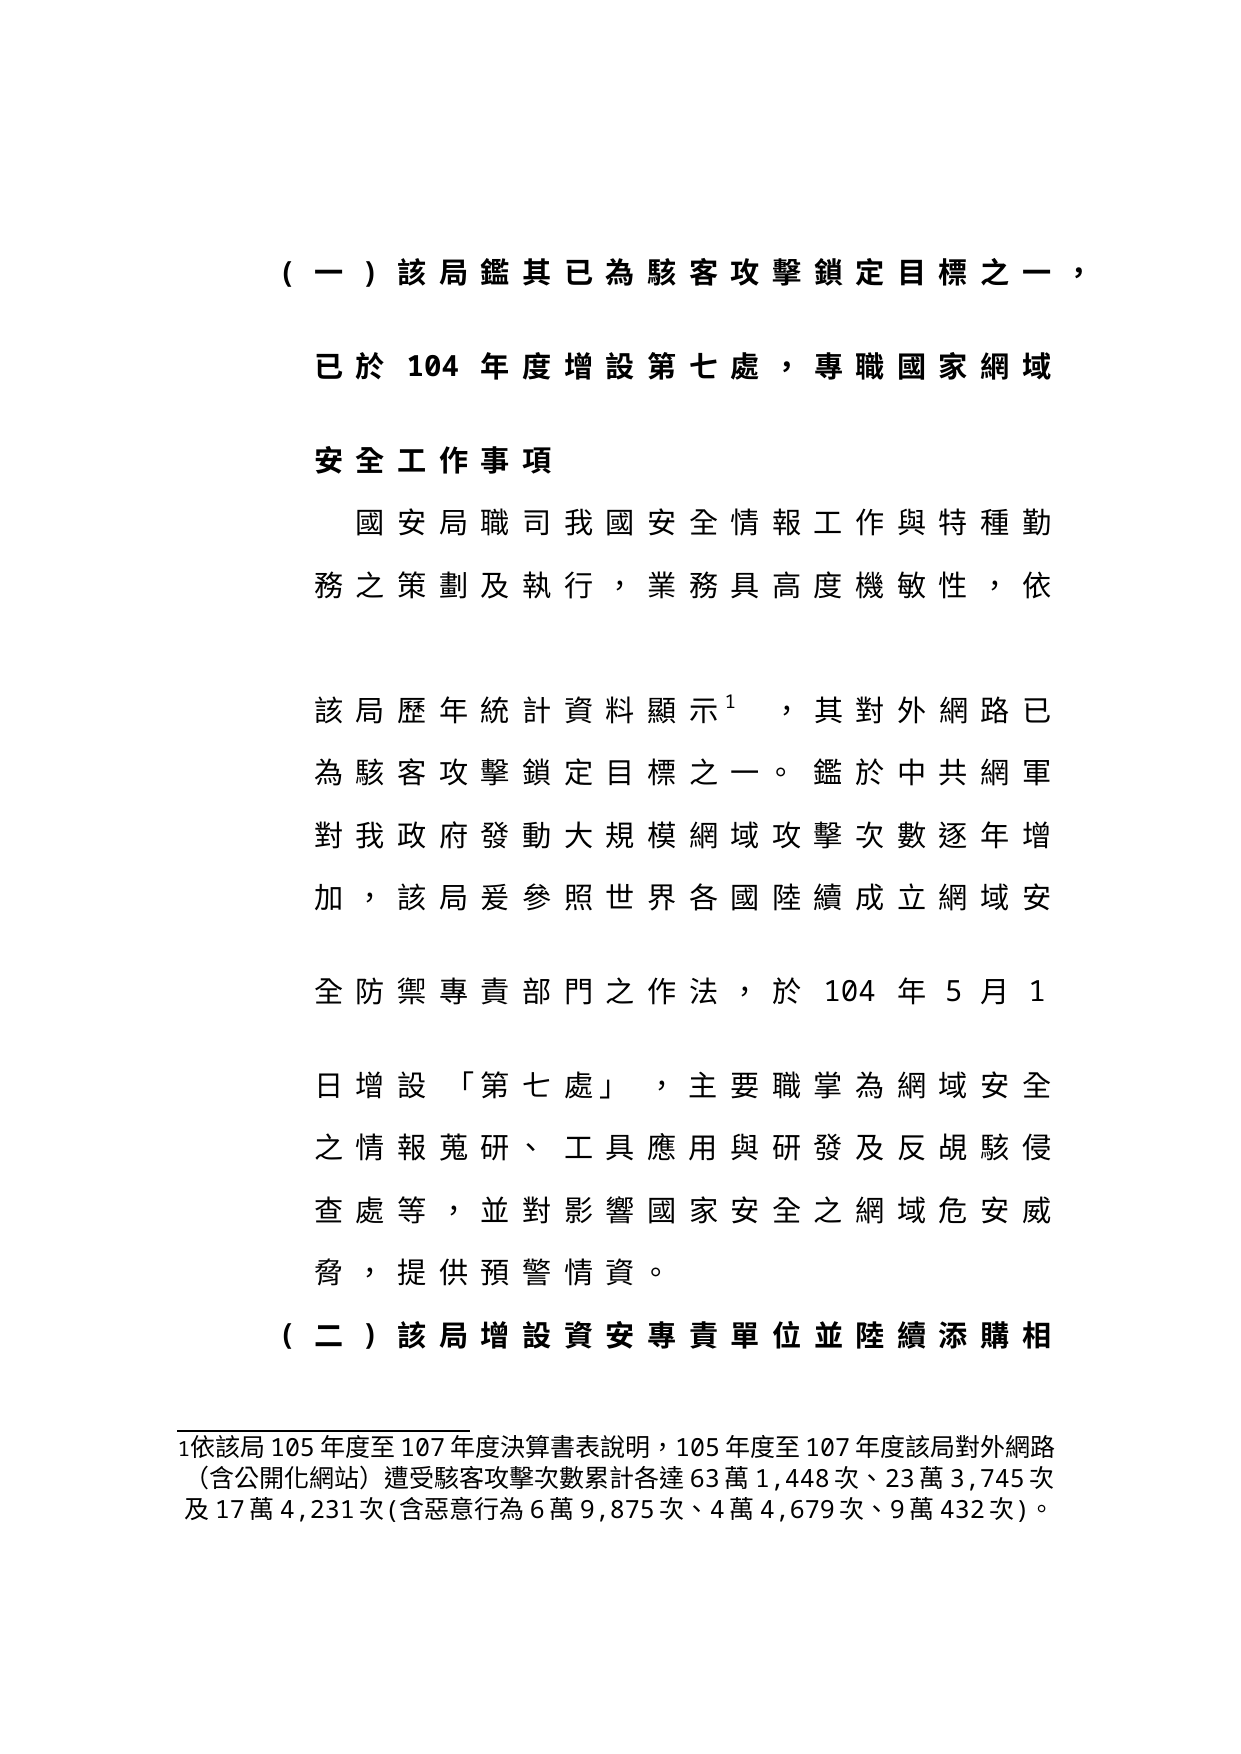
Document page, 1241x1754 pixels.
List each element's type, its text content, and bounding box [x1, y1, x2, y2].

text 依該局105年度至107年度決算書表說明，105年度至107年度該局對外網路（含公開化網站）遭受駭客攻擊次數累計各達63萬1,448次、23萬3,745次及17萬4,231次(含惡意行為6萬9,875次、4萬4,679次、9萬432次)。 [177, 1431, 1063, 1525]
text (一)該局鑑其已為駭客攻擊鎖定目標之一，已於104年度增設第七處，專職國家網域安全工作事項 [242, 229, 1058, 479]
text 國安局職司我國安全情報工作與特種勤務之策劃及執行，業務具高度機敏性，依該局歷年統計資料顯示，其對外網路已為駭客攻擊鎖定目標之一。鑑於中共網軍對我政府發動大規模網域攻擊次數逐年增加，該局爰參照世界各國陸續成立網域安全防禦專責部門之作法，於104年5月1日增設「第七處」，主要職掌為網域安全之情報蒐研、工具應用與研發及反覘駭侵查處等，並對影響國家安全之網域危安威脅，提供預警情資。 [271, 479, 1058, 1292]
text (二)該局增設資安專責單位並陸續添購相 [242, 1292, 1058, 1354]
